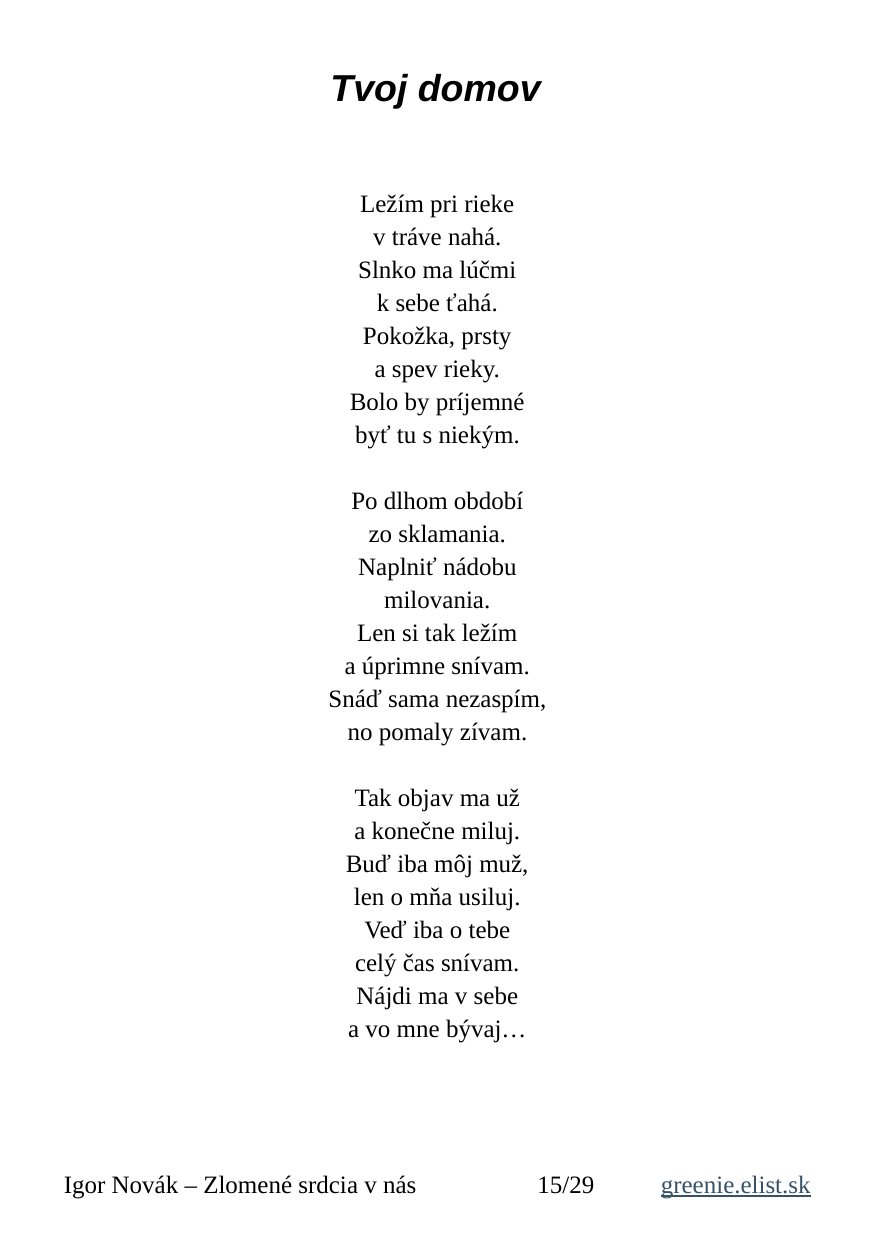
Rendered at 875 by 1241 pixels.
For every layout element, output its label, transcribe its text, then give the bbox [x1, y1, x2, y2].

text Veď iba o tebe [41, 915, 833, 944]
text Slnko ma lúčmi [41, 255, 833, 283]
text a spev rieky. [41, 354, 833, 382]
text Ležím pri rieke [41, 189, 833, 217]
text a vo mne bývaj… [41, 1014, 833, 1043]
text Buď iba môj muž, [41, 849, 833, 878]
text a úprimne snívam. [41, 651, 833, 680]
text Po dlhom období [41, 486, 833, 514]
text Len si tak ležím [41, 618, 833, 647]
text Naplniť nádobu [41, 552, 833, 581]
text byť tu s niekým. [41, 420, 833, 448]
text celý čas snívam. [41, 948, 833, 977]
text milovania. [41, 585, 833, 614]
text k sebe ťahá. [41, 288, 833, 316]
text Nájdi ma v sebe [41, 981, 833, 1010]
text no pomaly zívam. [41, 717, 833, 746]
text v tráve nahá. [41, 222, 833, 250]
text Snáď sama nezaspím, [41, 684, 833, 713]
text Tak objav ma už [41, 783, 833, 812]
text a konečne miluj. [41, 816, 833, 845]
text len o mňa usiluj. [41, 882, 833, 911]
subtitle Tvoj domov [41, 66, 833, 109]
text zo sklamania. [41, 519, 833, 548]
text Bolo by príjemné [41, 387, 833, 416]
text Pokožka, prsty [41, 321, 833, 349]
